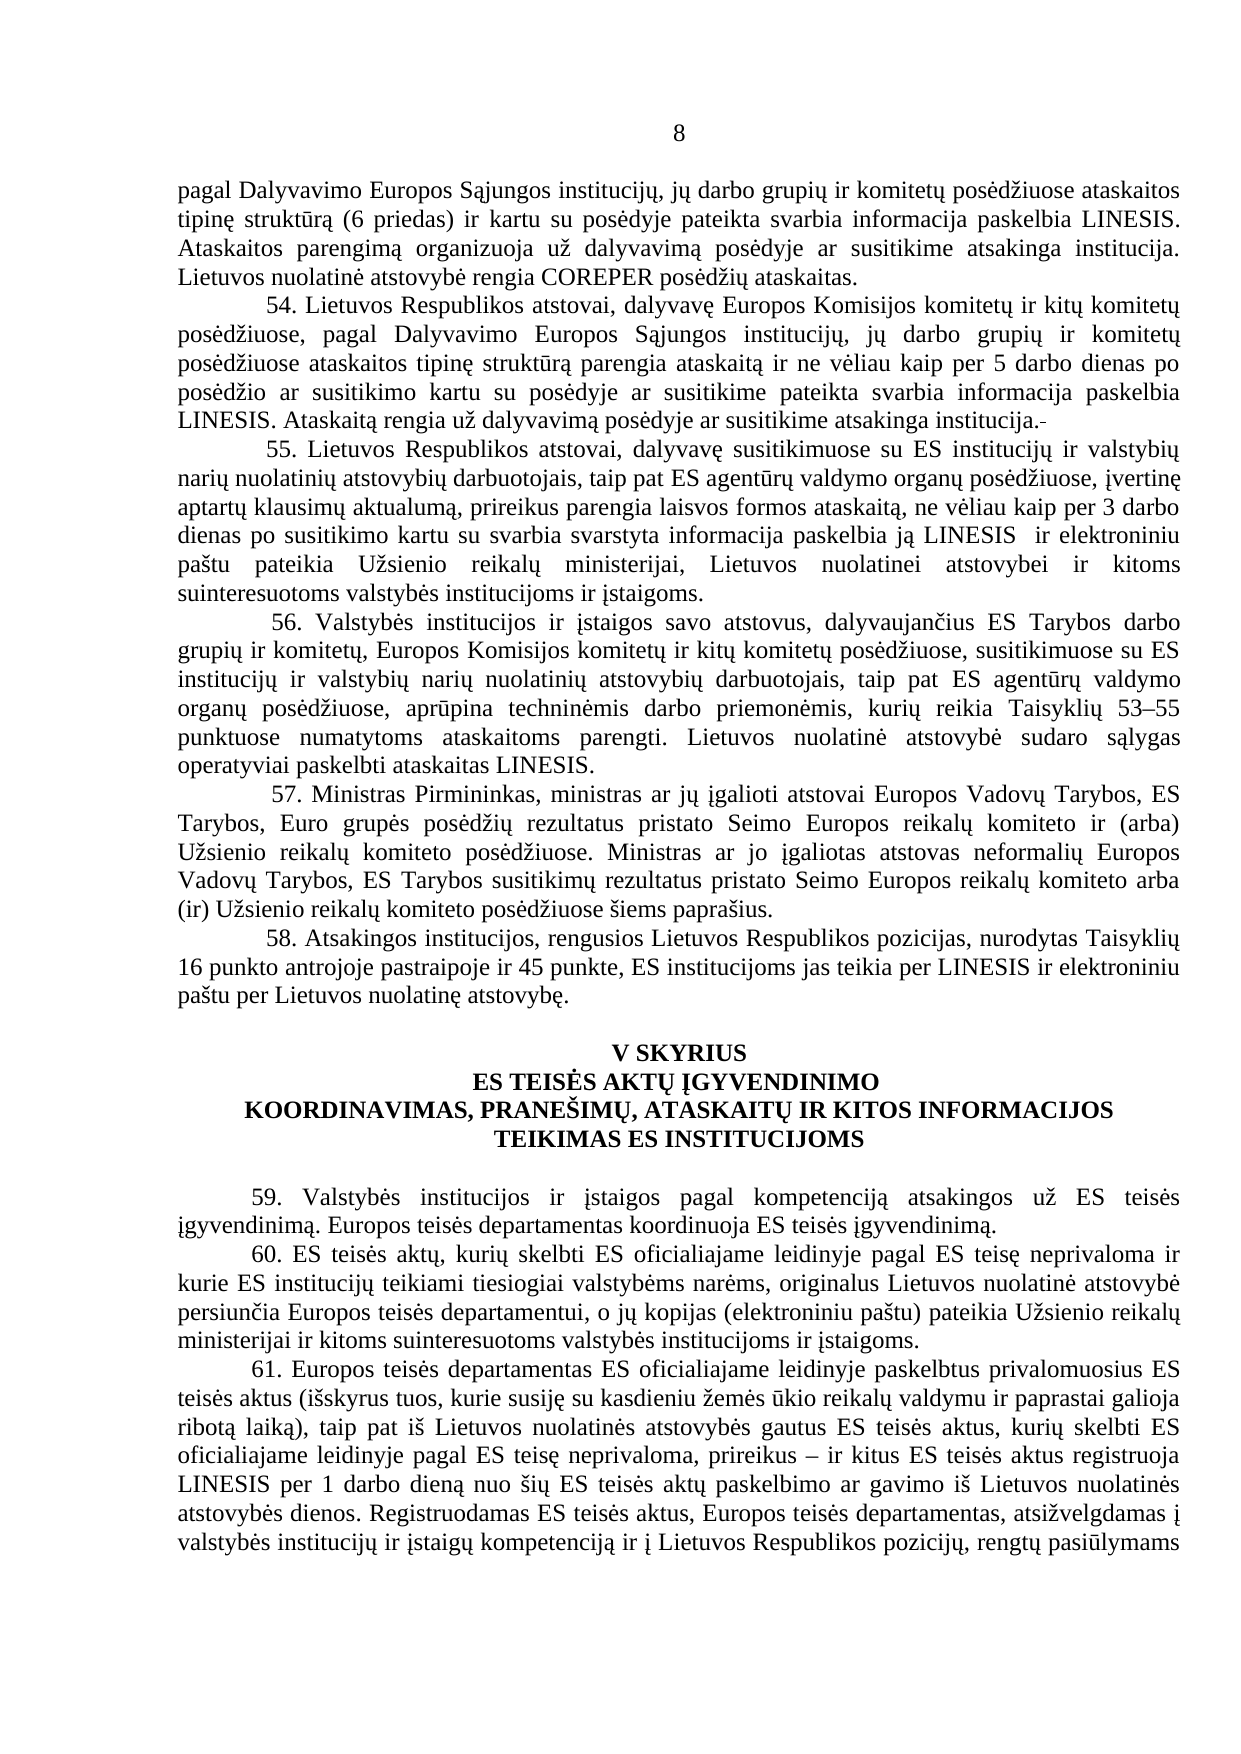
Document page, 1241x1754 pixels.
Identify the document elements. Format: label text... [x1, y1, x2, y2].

text pagal Dalyvavimo Europos Sąjungos institucijų, jų darbo grupių ir komitetų posėdžiuose ataskaitos tipinę struktūrą (6 priedas) ir kartu su posėdyje pateikta svarbia informacija paskelbia LINESIS. Ataskaitos parengimą organizuoja už dalyvavimą posėdyje ar susitikime atsakinga institucija. Lietuvos nuolatinė atstovybė rengia COREPER posėdžių ataskaitas. [177, 176, 1181, 291]
text KOORDINAVIMAS, PRANEŠIMŲ, ATASKAITŲ IR KITOS INFORMACIJOS TEIKIMAS ES INSTITUCIJOMS [177, 1096, 1181, 1153]
text 58. Atsakingos institucijos, rengusios Lietuvos Respublikos pozicijas, nurodytas Taisyklių 16 punkto antrojoje pastraipoje ir 45 punkte, ES institucijoms jas teikia per LINESIS ir elektroniniu paštu per Lietuvos nuolatinę atstovybę. [177, 923, 1181, 1009]
text 57. Ministras Pirmininkas, ministras ar jų įgalioti atstovai Europos Vadovų Tarybos, ES Tarybos, Euro grupės posėdžių rezultatus pristato Seimo Europos reikalų komiteto ir (arba) Užsienio reikalų komiteto posėdžiuose. Ministras ar jo įgaliotas atstovas neformalių Europos Vadovų Tarybos, ES Tarybos susitikimų rezultatus pristato Seimo Europos reikalų komiteto arba (ir) Užsienio reikalų komiteto posėdžiuose šiems paprašius. [177, 779, 1181, 923]
text 61. Europos teisės departamentas ES oficialiajame leidinyje paskelbtus privalomuosius ES teisės aktus (išskyrus tuos, kurie susiję su kasdieniu žemės ūkio reikalų valdymu ir paprastai galioja ribotą laiką), taip pat iš Lietuvos nuolatinės atstovybės gautus ES teisės aktus, kurių skelbti ES oficialiajame leidinyje pagal ES teisę neprivaloma, prireikus – ir kitus ES teisės aktus registruoja LINESIS per 1 darbo dieną nuo šių ES teisės aktų paskelbimo ar gavimo iš Lietuvos nuolatinės atstovybės dienos. Registruodamas ES teisės aktus, Europos teisės departamentas, atsižvelgdamas į valstybės institucijų ir įstaigų kompetenciją ir į Lietuvos Respublikos pozicijų, rengtų pasiūlymams [177, 1354, 1181, 1556]
text 56. Valstybės institucijos ir įstaigos savo atstovus, dalyvaujančius ES Tarybos darbo grupių ir komitetų, Europos Komisijos komitetų ir kitų komitetų posėdžiuose, susitikimuose su ES institucijų ir valstybių narių nuolatinių atstovybių darbuotojais, taip pat ES agentūrų valdymo organų posėdžiuose, aprūpina techninėmis darbo priemonėmis, kurių reikia Taisyklių 53–55 punktuose numatytoms ataskaitoms parengti. Lietuvos nuolatinė atstovybė sudaro sąlygas operatyviai paskelbti ataskaitas LINESIS. [177, 607, 1181, 779]
text 60. ES teisės aktų, kurių skelbti ES oficialiajame leidinyje pagal ES teisę neprivaloma ir kurie ES institucijų teikiami tiesiogiai valstybėms narėms, originalus Lietuvos nuolatinė atstovybė persiunčia Europos teisės departamentui, o jų kopijas (elektroniniu paštu) pateikia Užsienio reikalų ministerijai ir kitoms suinteresuotoms valstybės institucijoms ir įstaigoms. [177, 1239, 1181, 1354]
text 55. Lietuvos Respublikos atstovai, dalyvavę susitikimuose su ES institucijų ir valstybių narių nuolatinių atstovybių darbuotojais, taip pat ES agentūrų valdymo organų posėdžiuose, įvertinę aptartų klausimų aktualumą, prireikus parengia laisvos formos ataskaitą, ne vėliau kaip per 3 darbo dienas po susitikimo kartu su svarbia svarstyta informacija paskelbia ją LINESIS ir elektroniniu paštu pateikia Užsienio reikalų ministerijai, Lietuvos nuolatinei atstovybei ir kitoms suinteresuotoms valstybės institucijoms ir įstaigoms. [177, 434, 1181, 607]
text ES TEISĖS AKTŲ ĮGYVENDINIMO [177, 1067, 1181, 1096]
text 59. Valstybės institucijos ir įstaigos pagal kompetenciją atsakingos už ES teisės įgyvendinimą. Europos teisės departamentas koordinuoja ES teisės įgyvendinimą. [177, 1182, 1181, 1239]
text V SKYRIUS [177, 1038, 1181, 1067]
text 54. Lietuvos Respublikos atstovai, dalyvavę Europos Komisijos komitetų ir kitų komitetų posėdžiuose, pagal Dalyvavimo Europos Sąjungos institucijų, jų darbo grupių ir komitetų posėdžiuose ataskaitos tipinę struktūrą parengia ataskaitą ir ne vėliau kaip per 5 darbo dienas po posėdžio ar susitikimo kartu su posėdyje ar susitikime pateikta svarbia informacija paskelbia LINESIS. Ataskaitą rengia už dalyvavimą posėdyje ar susitikime atsakinga institucija. [177, 291, 1181, 434]
